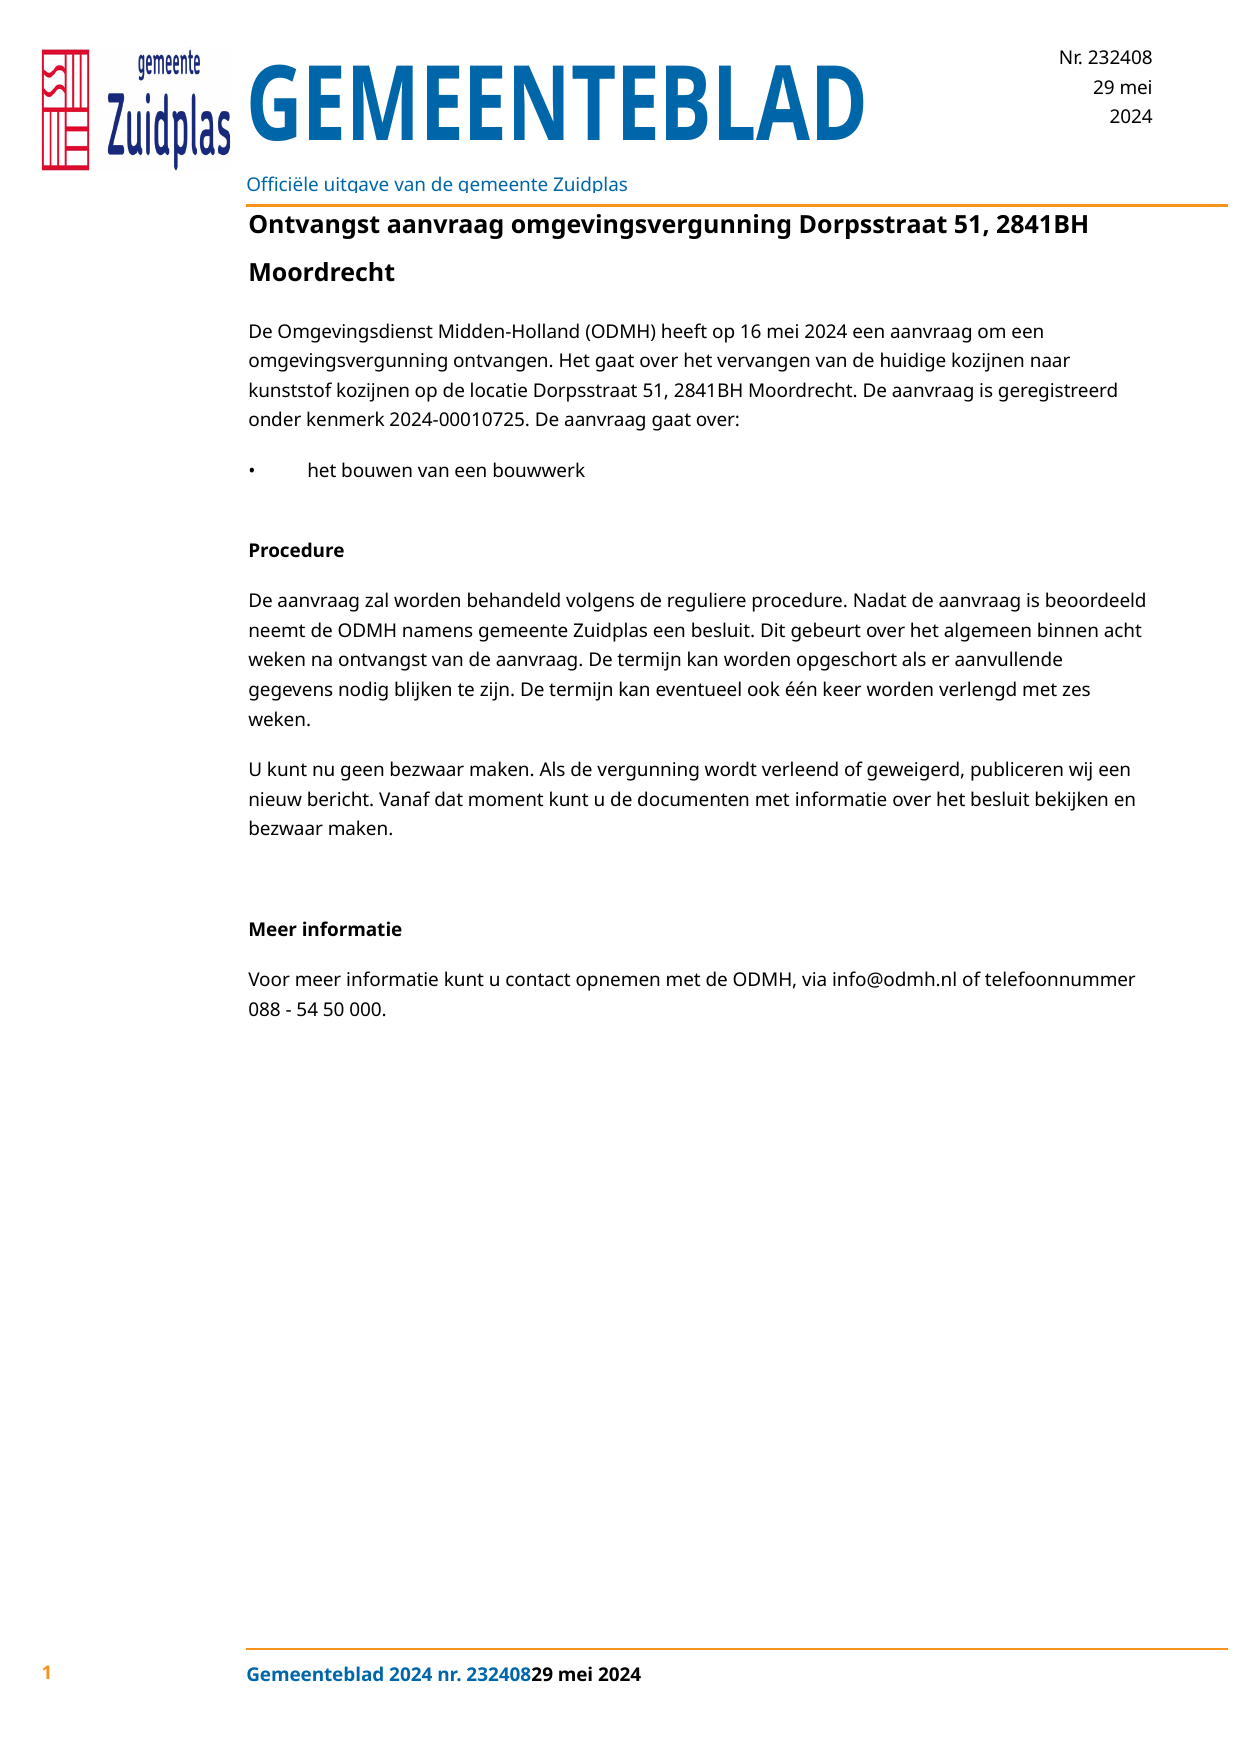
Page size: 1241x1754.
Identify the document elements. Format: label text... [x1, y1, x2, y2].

text Voor meer informatie kunt u contact opnemen met de ODMH, via info@odmh.nl of telefoonnummer 088 - 54 50 000. [248, 967, 1152, 1022]
text De Omgevingsdienst Midden-Holland (ODMH) heeft op 16 mei 2024 een aanvraag om een omgevingsvergunning ontvangen. Het gaat over het vervangen van de huidige kozijnen naar kunststof kozijnen op de locatie Dorpsstraat 51, 2841BH Moordrecht. De aanvraag is geregistreerd onder kenmerk 2024-00010725. De aanvraag gaat over: [248, 318, 1152, 432]
text Meer informatie [248, 916, 1152, 942]
text De aanvraag zal worden behandeld volgens de reguliere procedure. Nadat de aanvraag is beoordeeld neemt de ODMH namens gemeente Zuidplas een besluit. Dit gebeurt over het algemeen binnen acht weken na ontvangst van de aanvraag. De termijn kan worden opgeschort als er aanvullende gegevens nodig blijken te zijn. De termijn kan eventueel ook één keer worden verlengd met zes weken. [248, 587, 1152, 732]
picture [41, 47, 231, 172]
text Ontvangst aanvraag omgevingsvergunning Dorpsstraat 51, 2841BH Moordrecht [248, 207, 1152, 288]
list het bouwen van een bouwwerk [248, 457, 1152, 483]
text U kunt nu geen bezwaar maken. Als de vergunning wordt verleend of geweigerd, publiceren wij een nieuw bericht. Vanaf dat moment kunt u de documenten met informatie over het besluit bekijken en bezwaar maken. [248, 756, 1152, 841]
text Procedure [248, 537, 1152, 563]
